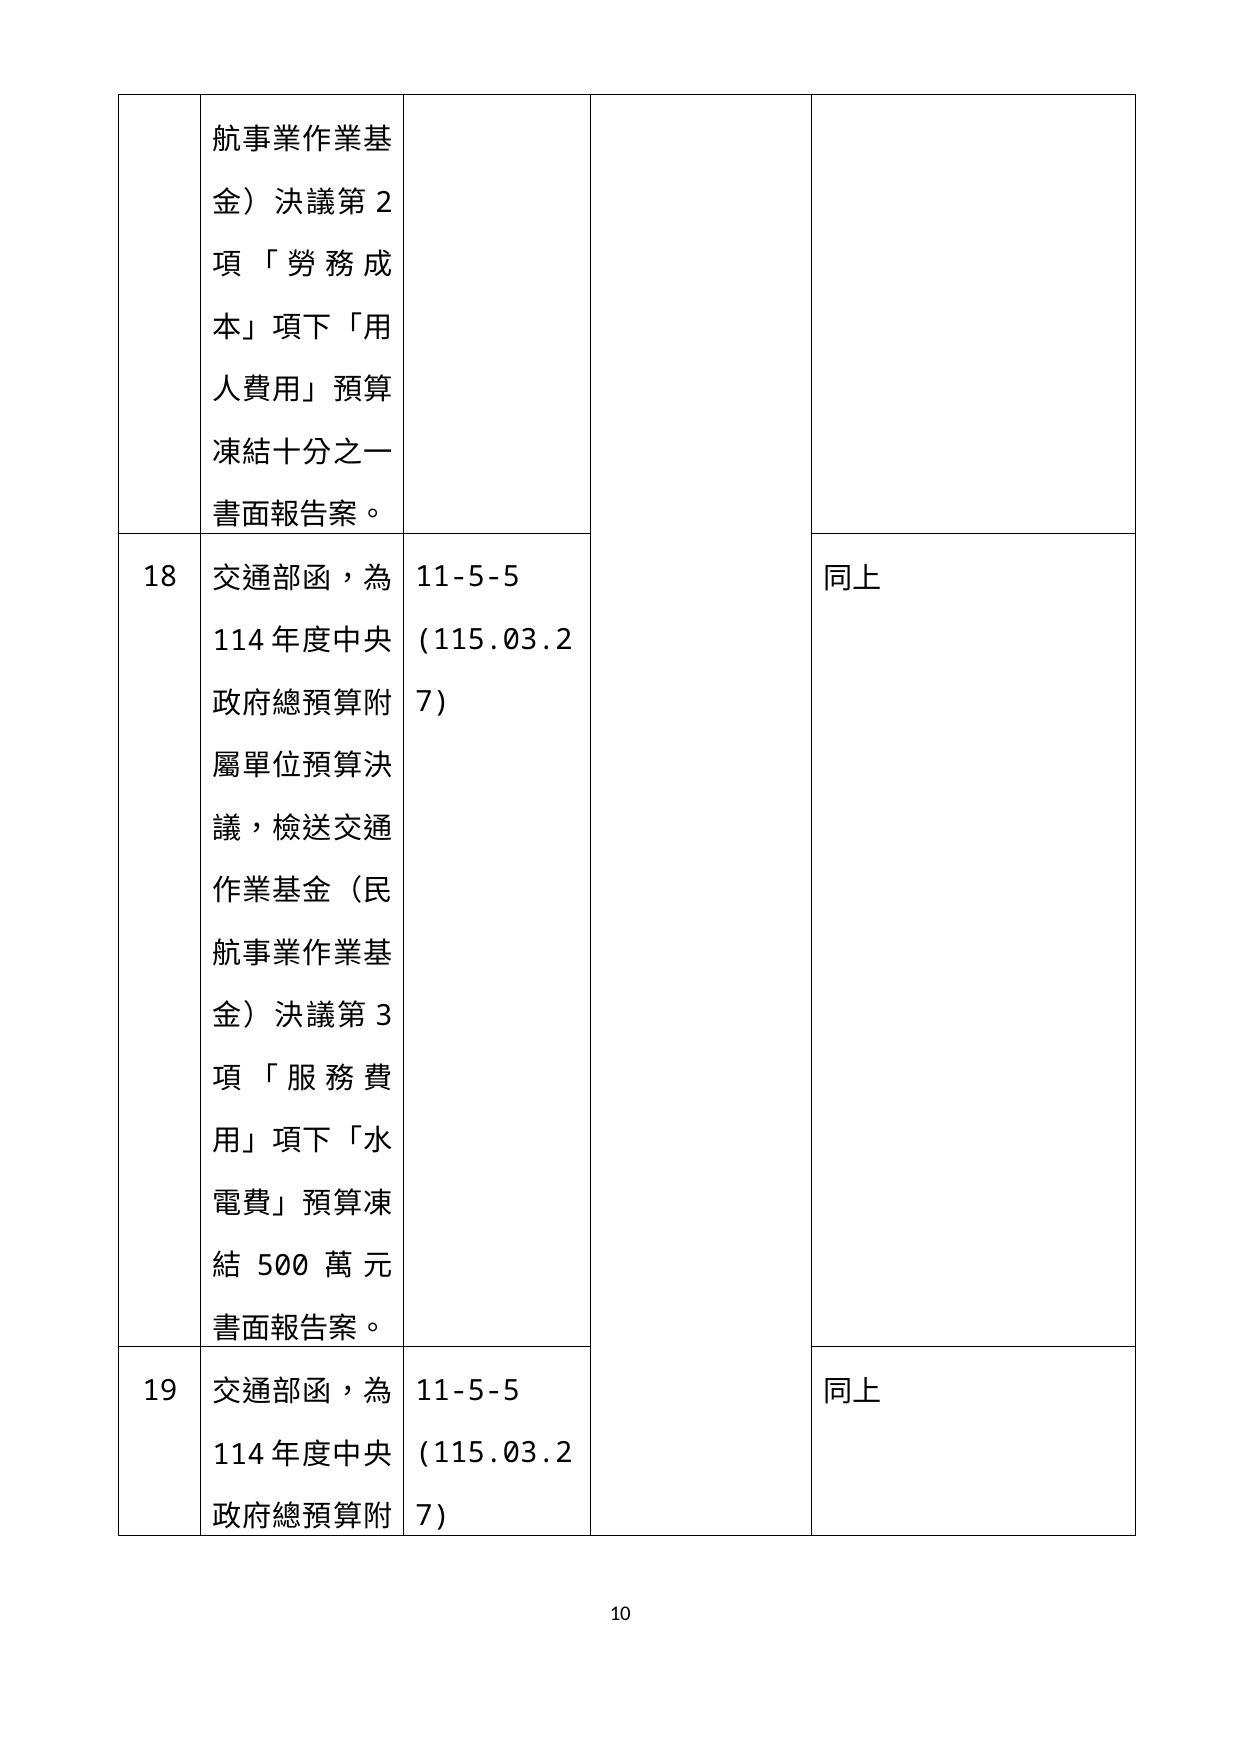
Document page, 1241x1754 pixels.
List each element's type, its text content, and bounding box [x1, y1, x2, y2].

table_cell 11-5-5 (115.03.27) [404, 534, 590, 1346]
table_cell 19 [119, 1347, 200, 1535]
table_cell [404, 95, 590, 533]
table_cell [812, 95, 1135, 533]
table_cell [591, 95, 811, 1535]
table_cell 同上 [812, 1347, 1135, 1535]
table_cell 交通部函，為114年度中央政府總預算附 [201, 1347, 403, 1535]
table_cell [119, 95, 200, 533]
table_cell 11-5-5 (115.03.27) [404, 1347, 590, 1535]
table_cell 交通部函，為114年度中央政府總預算附屬單位預算決議，檢送交通作業基金（民航事業作業基金）決議第3項「服務費用」項下「水電費」預算凍結500萬元書面報告案。 [201, 534, 403, 1346]
table_cell 18 [119, 534, 200, 1346]
table_cell 航事業作業基金）決議第2項「勞務成本」項下「用人費用」預算凍結十分之一書面報告案。 [201, 95, 403, 533]
table_cell 同上 [812, 534, 1135, 1346]
